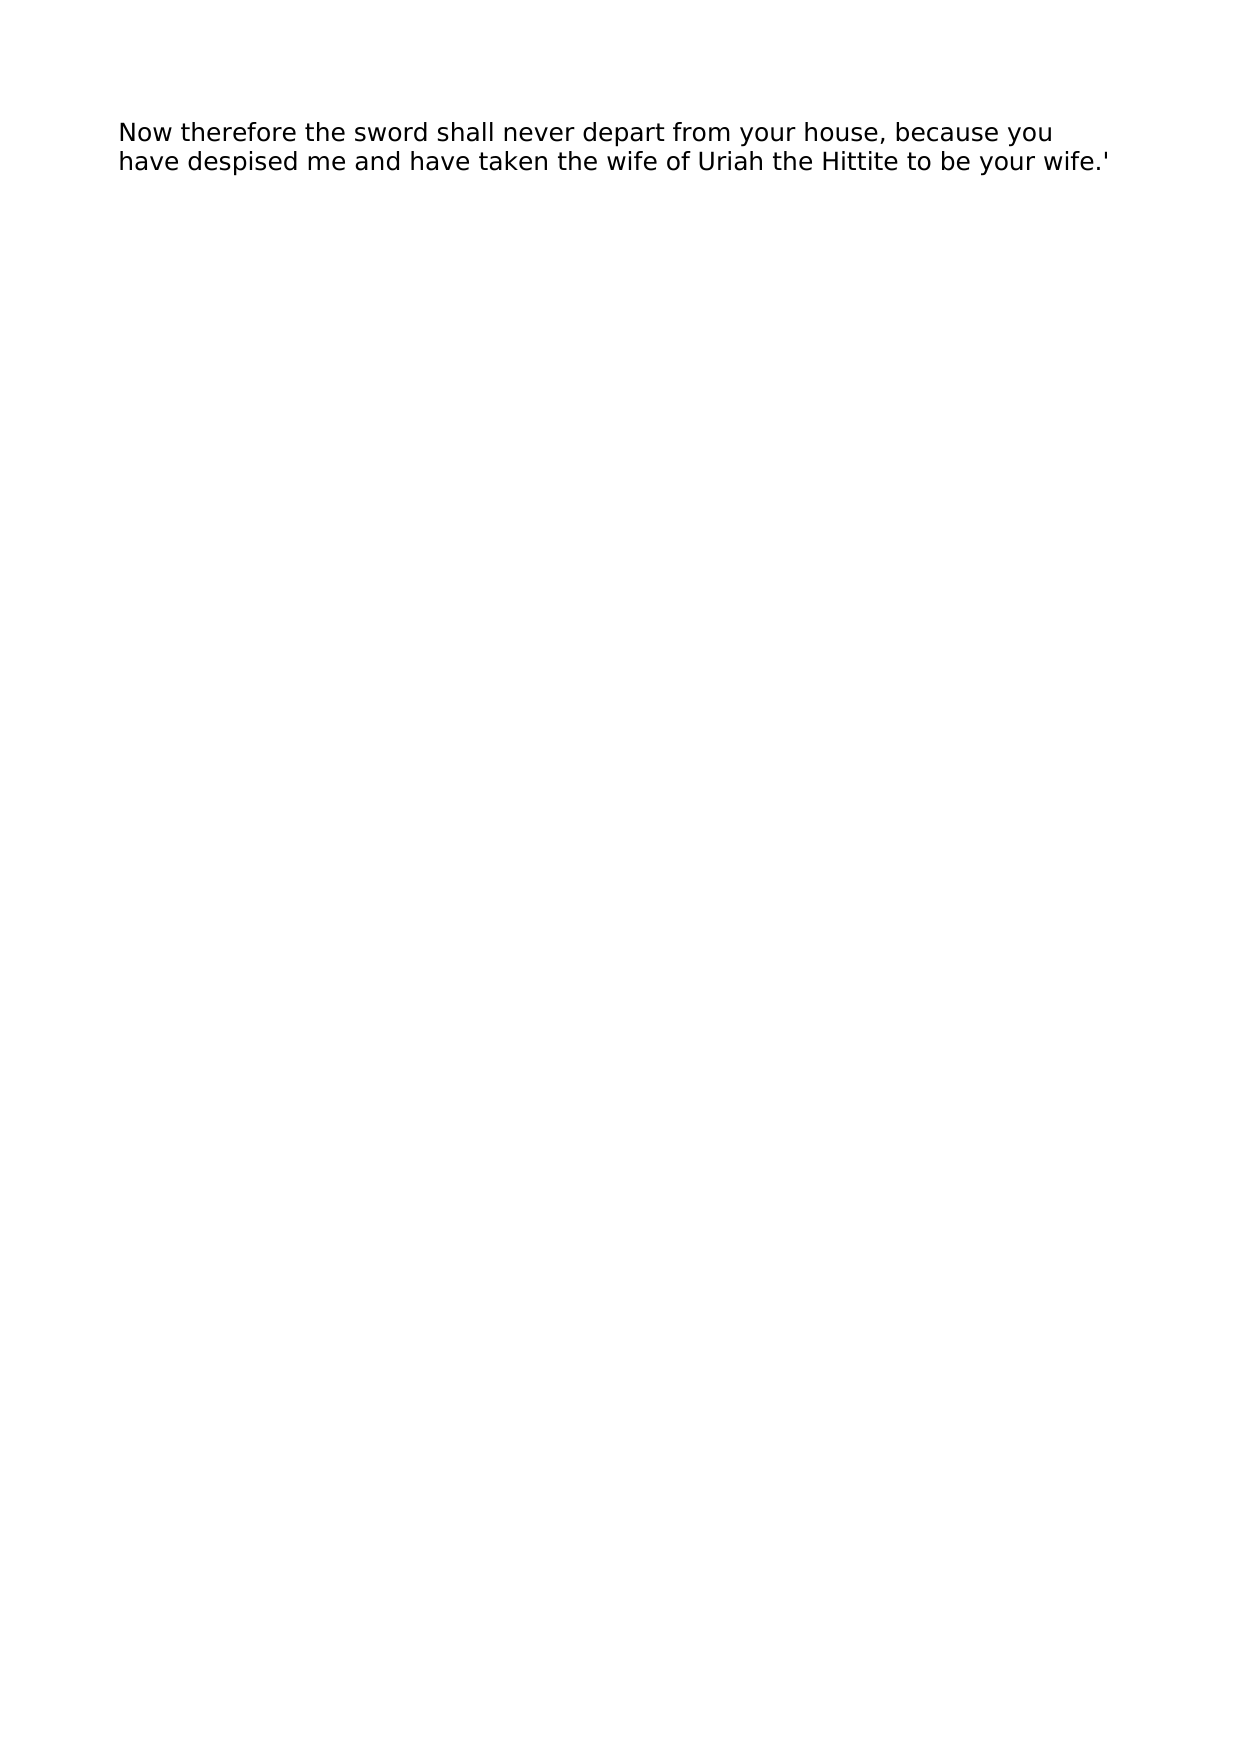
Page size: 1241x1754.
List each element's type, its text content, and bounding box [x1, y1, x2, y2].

text Now therefore the sword shall never depart from your house, because you have despised me and have taken the wife of Uriah the Hittite to be your wife.' [118, 118, 1122, 176]
